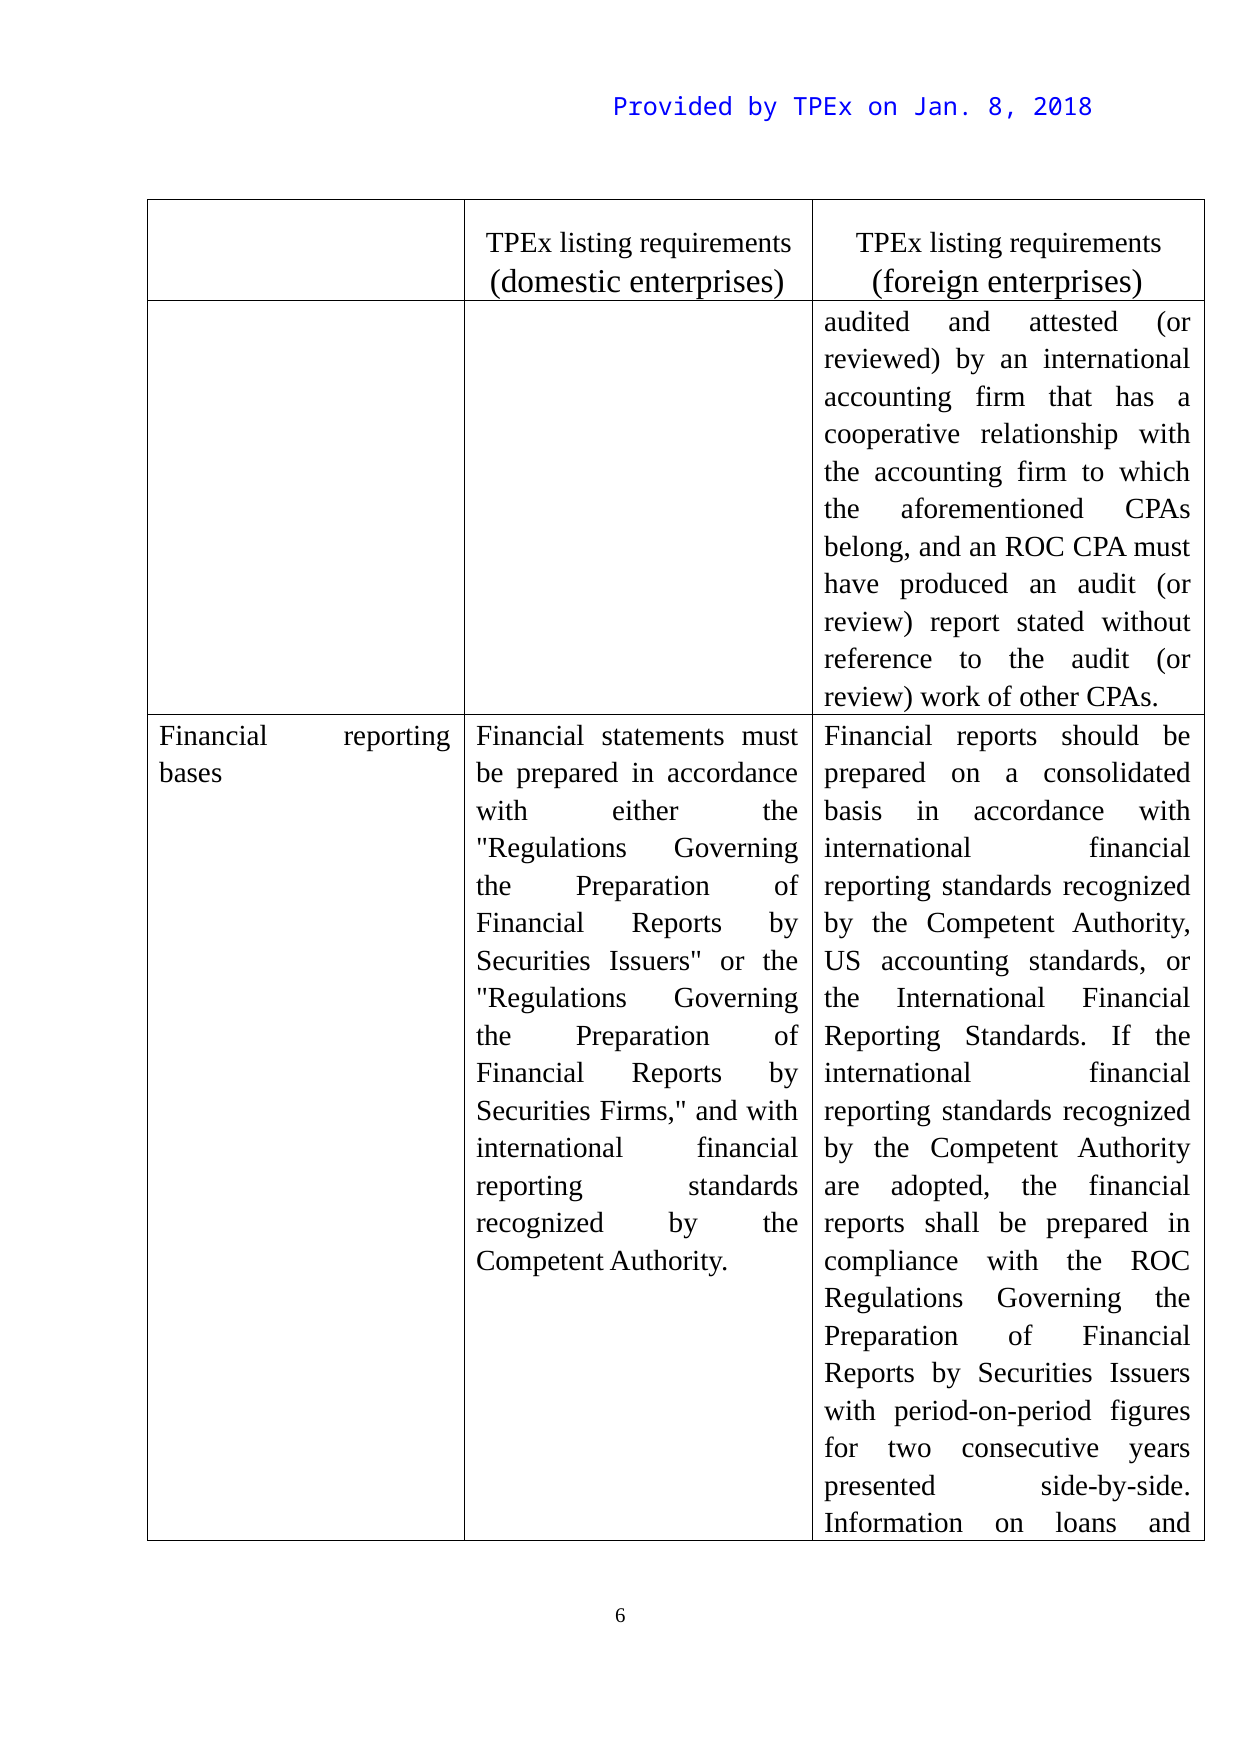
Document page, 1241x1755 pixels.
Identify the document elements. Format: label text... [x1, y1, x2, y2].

table_header TPEx listing requirements (domestic enterprises) [465, 200, 812, 300]
table_cell audited and attested (or reviewed) by an international accounting firm that has a cooperative relationship with the accounting firm to which the aforementioned CPAs belong, and an ROC CPA must have produced an audit (or review) report stated without reference to the audit (or review) work of other CPAs. [813, 301, 1204, 714]
table_header TPEx listing requirements (foreign enterprises) [813, 200, 1204, 300]
table_cell Financial statements must be prepared in accordance with either the "Regulations Governing the Preparation of Financial Reports by Securities Issuers" or the "Regulations Governing the Preparation of Financial Reports by Securities Firms," and with international financial reporting standards recognized by the Competent Authority. [465, 715, 812, 1540]
table_cell [148, 301, 464, 714]
table_cell Financial reporting bases [148, 715, 464, 1540]
table_header [148, 200, 464, 300]
table_cell [465, 301, 812, 714]
table_cell Financial reports should be prepared on a consolidated basis in accordance with international financial reporting standards recognized by the Competent Authority, US accounting standards, or the International Financial Reporting Standards. If the international financial reporting standards recognized by the Competent Authority are adopted, the financial reports shall be prepared in compliance with the ROC Regulations Governing the Preparation of Financial Reports by Securities Issuers with period-on-period figures for two consecutive years presented side-by-side. Information on loans and [813, 715, 1204, 1540]
